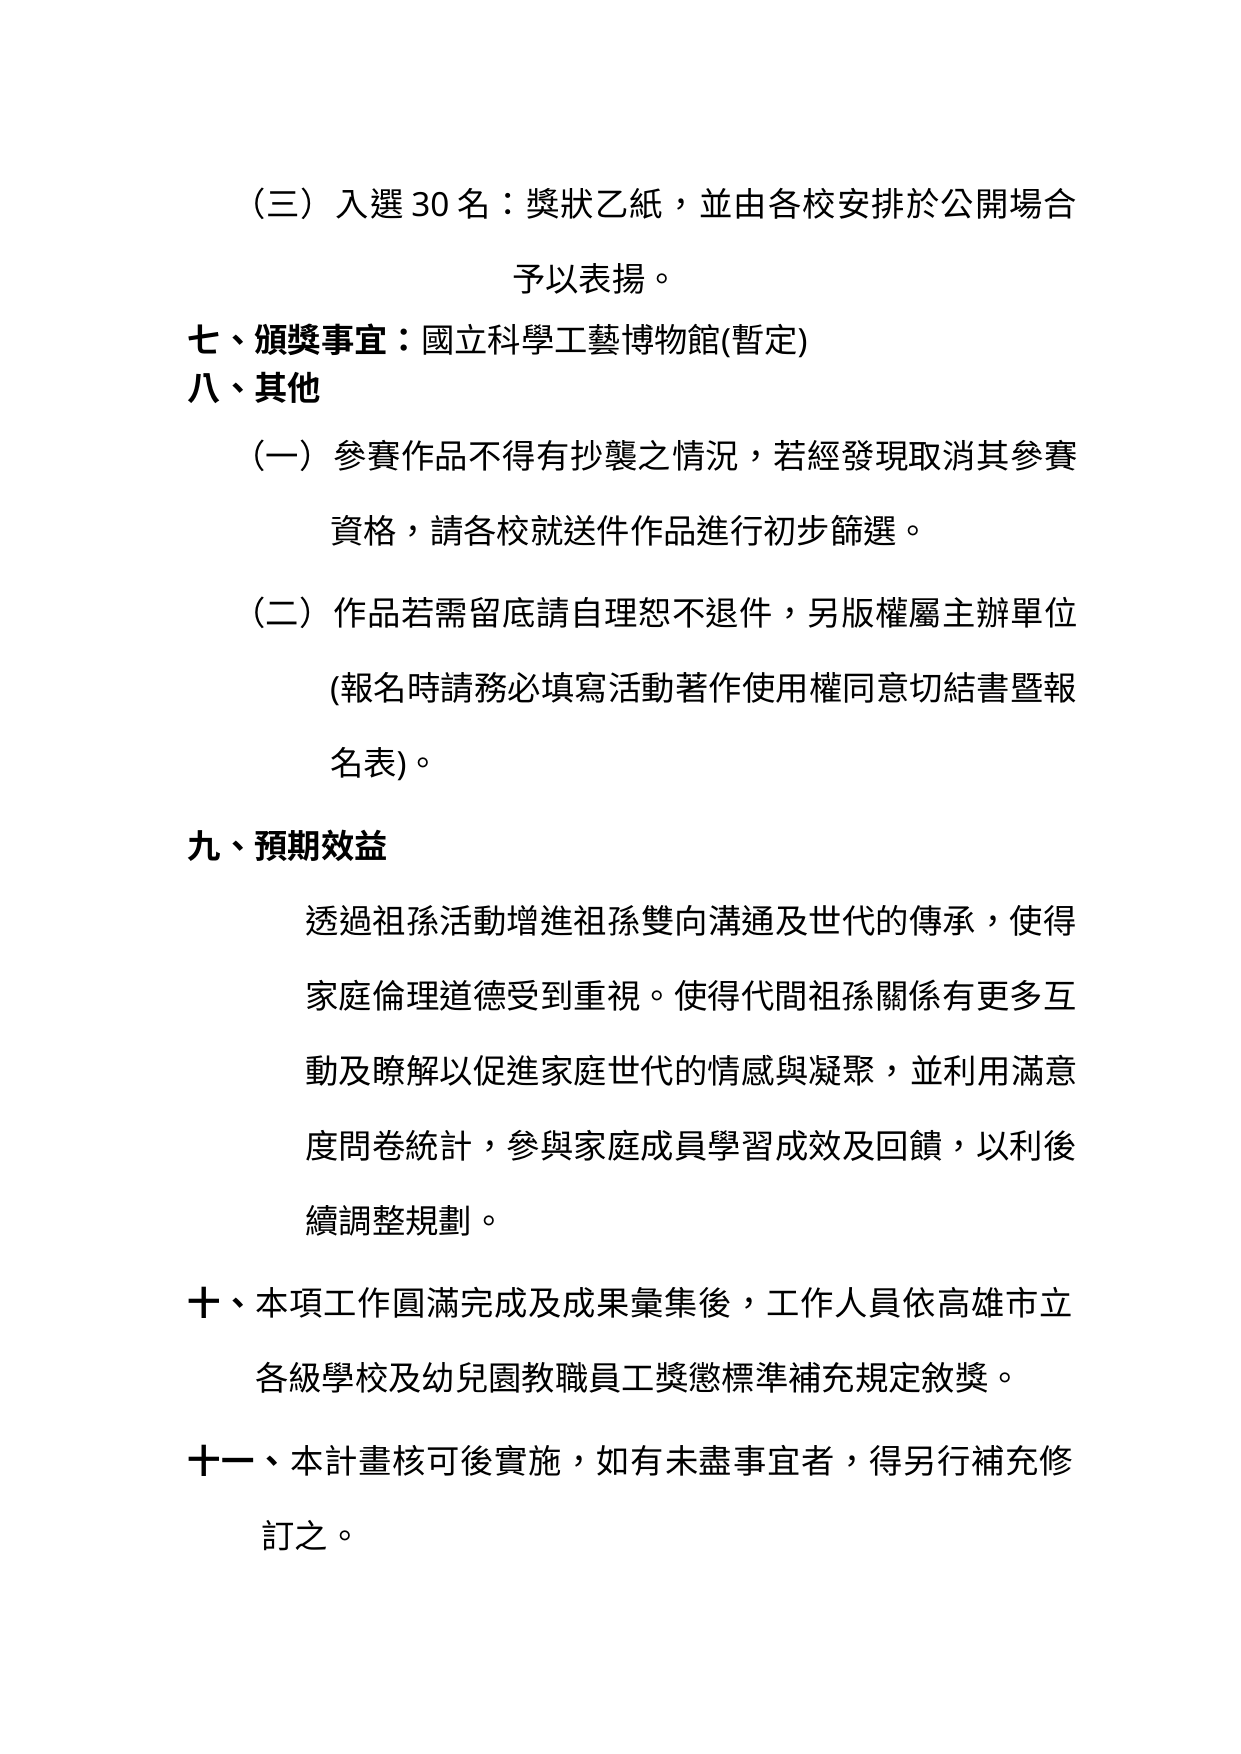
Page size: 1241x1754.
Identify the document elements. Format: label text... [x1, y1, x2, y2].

text 七、頒獎事宜：國立科學工藝博物館(暫定) [187, 322, 1078, 359]
text 八、其他 [187, 367, 1078, 409]
text 九、預期效益 [187, 806, 1078, 881]
list 透過祖孫活動增進祖孫雙向溝通及世代的傳承，使得家庭倫理道德受到重視。使得代間祖孫關係有更多互動及瞭解以促進家庭世代的情感與凝聚，並利用滿意度問卷統計，參與家庭成員學習成效及回饋，以利後續調整規劃。 [305, 881, 1078, 1256]
text （三）入選30名：獎狀乙紙，並由各校安排於公開場合予以表揚。 [232, 164, 1078, 314]
text 十、本項工作圓滿完成及成果彙集後，工作人員依高雄市立各級學校及幼兒園教職員工獎懲標準補充規定敘獎。 [187, 1264, 1073, 1414]
text （一）參賽作品不得有抄襲之情況，若經發現取消其參賽資格，請各校就送件作品進行初步篩選。 [232, 416, 1078, 566]
text （二）作品若需留底請自理恕不退件，另版權屬主辦單位(報名時請務必填寫活動著作使用權同意切結書暨報名表)。 [232, 574, 1078, 799]
text 十一、本計畫核可後實施，如有未盡事宜者，得另行補充修訂之。 [187, 1421, 1073, 1571]
